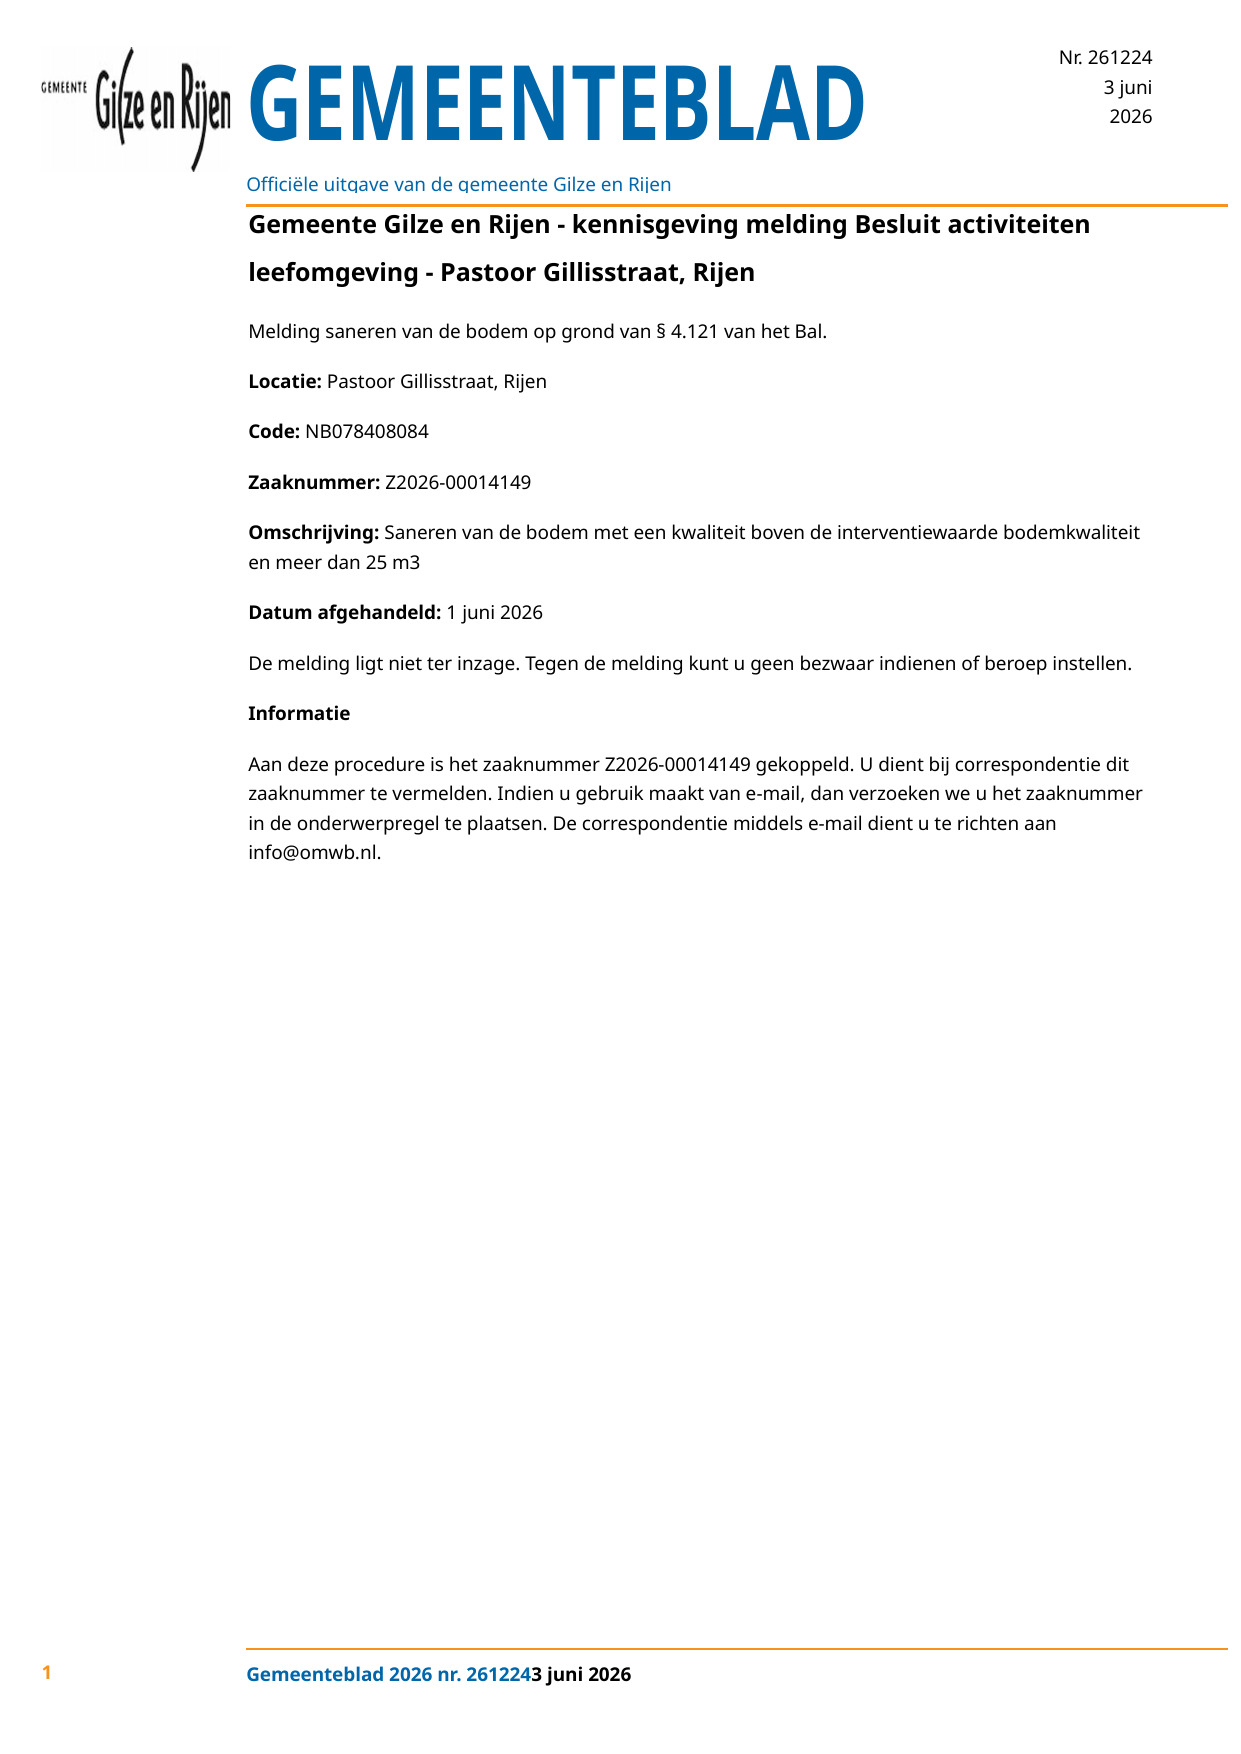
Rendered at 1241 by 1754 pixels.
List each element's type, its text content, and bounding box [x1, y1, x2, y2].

text Gemeente Gilze en Rijen - kennisgeving melding Besluit activiteiten leefomgeving - Pastoor Gillisstraat, Rijen [248, 207, 1152, 288]
text Datum afgehandeld: 1 juni 2026 [248, 599, 1152, 625]
text Locatie: Pastoor Gillisstraat, Rijen [248, 368, 1152, 394]
text Zaaknummer: Z2026-00014149 [248, 469, 1152, 495]
text Informatie [248, 700, 1152, 726]
text Aan deze procedure is het zaaknummer Z2026-00014149 gekoppeld. U dient bij correspondentie dit zaaknummer te vermelden. Indien u gebruik maakt van e-mail, dan verzoeken we u het zaaknummer in de onderwerpregel te plaatsen. De correspondentie middels e-mail dient u te richten aan info@omwb.nl. [248, 751, 1152, 865]
text Code: NB078408084 [248, 419, 1152, 444]
text De melding ligt niet ter inzage. Tegen de melding kunt u geen bezwaar indienen of beroep instellen. [248, 650, 1152, 676]
text Omschrijving: Saneren van de bodem met een kwaliteit boven de interventiewaarde bodemkwaliteit en meer dan 25 m3 [248, 519, 1152, 575]
text Melding saneren van de bodem op grond van § 4.121 van het Bal. [248, 318, 1152, 344]
picture [41, 47, 231, 172]
